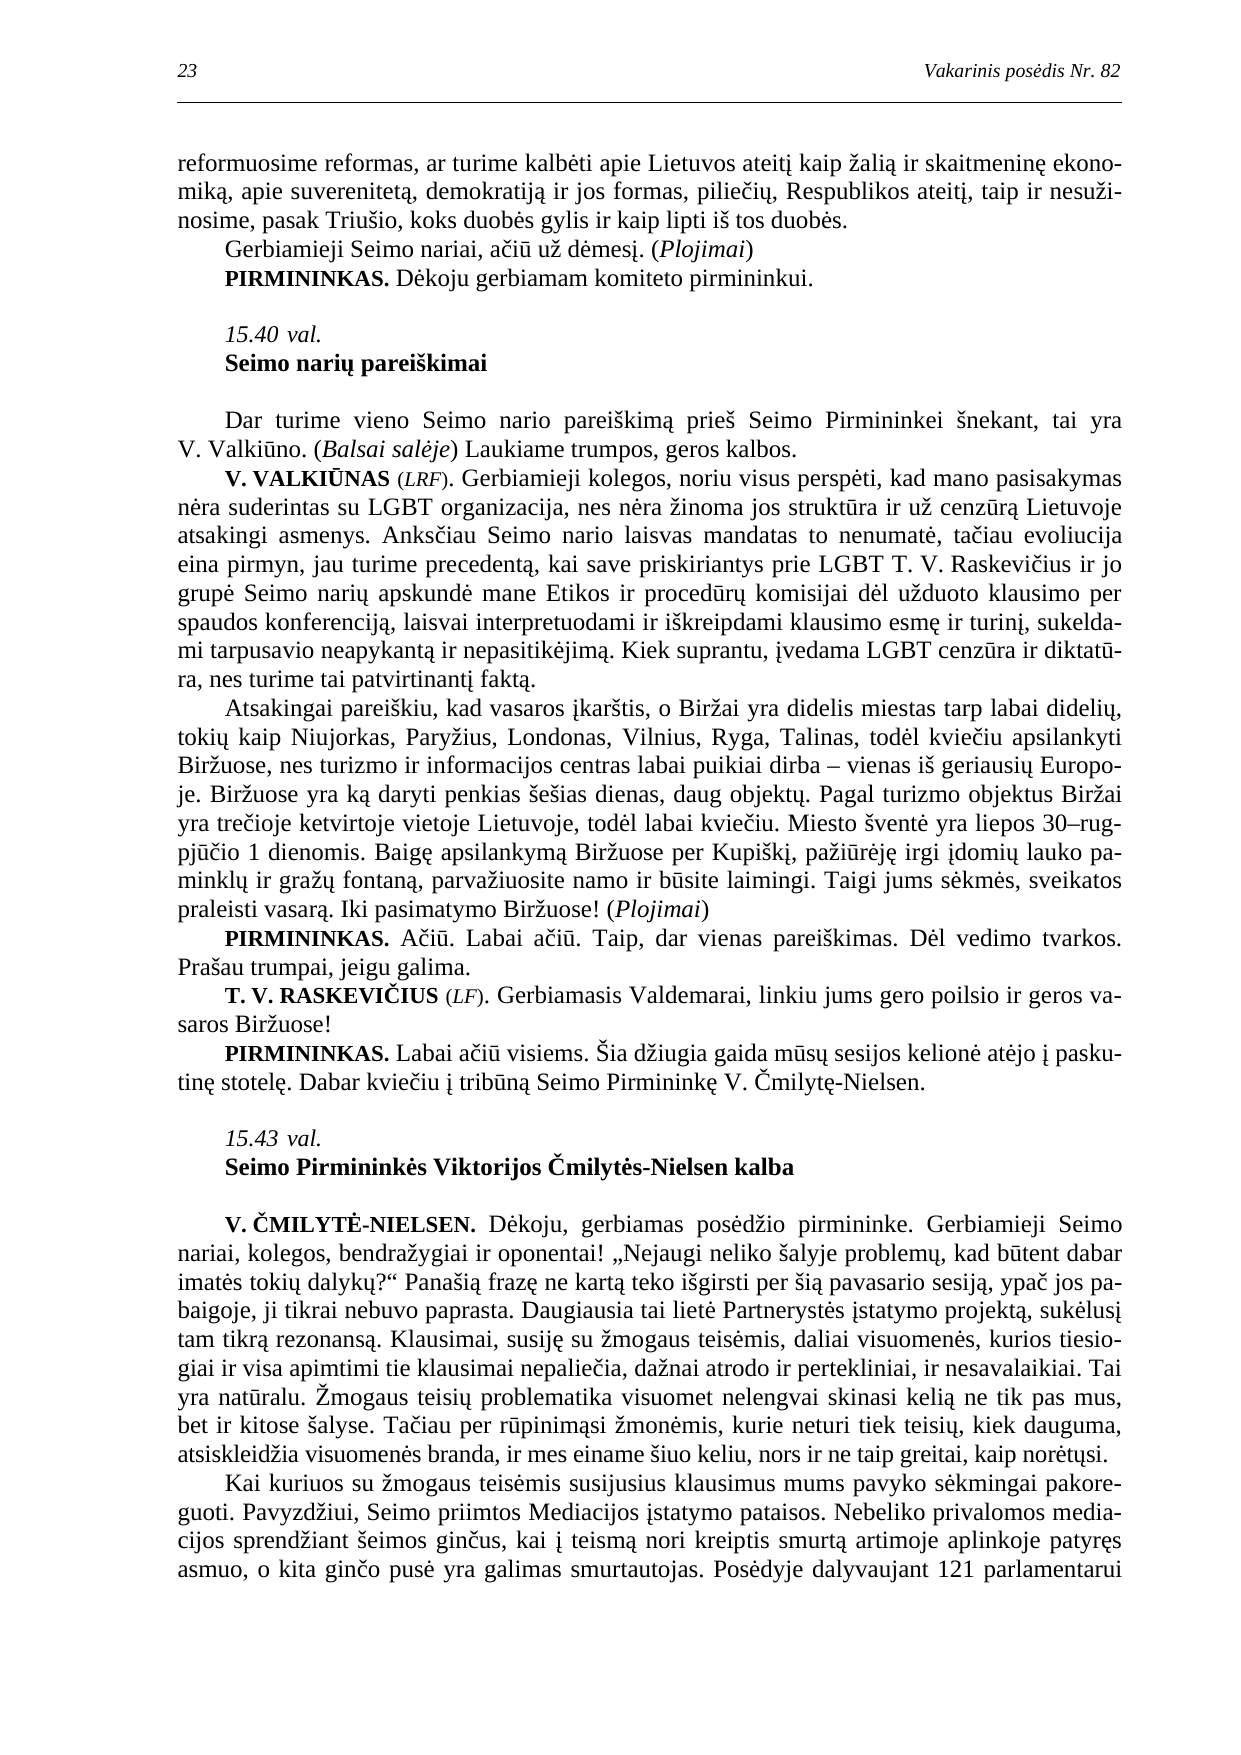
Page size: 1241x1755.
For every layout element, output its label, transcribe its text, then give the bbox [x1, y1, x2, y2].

text 15.43 val. [224, 1124, 1122, 1152]
text Kai ku­riuos su žmo­gaus tei­sė­mis su­si­ju­sius klau­si­mus mums pa­vy­ko sėk­min­gai pa­ko­re­guo­ti. Pa­vyz­džiui, Sei­mo pri­im­tos Me­dia­ci­jos įsta­ty­mo pa­tai­sos. Ne­be­li­ko pri­va­lo­mos me­dia­ci­jos spren­džiant šei­mos gin­čus, kai į teis­mą no­ri kreip­tis smur­tą ar­ti­mo­je ap­lin­ko­je pa­ty­ręs as­muo, o ki­ta gin­čo pu­sė yra ga­li­mas smur­tau­to­jas. Po­sė­dy­je da­ly­vau­jant 121 par­la­men­ta­rui [177, 1468, 1122, 1583]
text Sei­mo na­rių pa­reiš­ki­mai [177, 348, 1122, 377]
text Ger­bia­mie­ji Sei­mo na­riai, ačiū už dė­me­sį. (Plo­ji­mai) [177, 234, 1122, 263]
text At­sa­kin­gai pa­reiš­kiu, kad va­sa­ros įkarš­tis, o Bir­žai yra di­de­lis mies­tas tarp la­bai di­de­lių, to­kių kaip Niu­jor­kas, Pa­ry­žius, Lon­do­nas, Vil­nius, Ry­ga, Ta­li­nas, to­dėl kvie­čiu ap­si­lan­ky­ti Bir­žuo­se, nes tu­riz­mo ir in­for­ma­ci­jos cen­tras la­bai pui­kiai dir­ba – vie­nas iš ge­riau­sių Eu­ro­po­je. Bir­žuo­se yra ką da­ry­ti pen­kias še­šias die­nas, daug ob­jek­tų. Pa­gal tu­riz­mo ob­jek­tus Bir­žai yra tre­čio­je ket­vir­to­je vie­to­je Lie­tu­vo­je, to­dėl la­bai kvie­čiu. Mies­to šven­tė yra lie­pos 30–rug­pjū­čio 1 die­no­mis. Bai­gę ap­si­lan­ky­mą Bir­žuo­se per Ku­piš­kį, pa­žiū­rė­ję ir­gi įdo­mių lau­ko pa­min­klų ir gra­žų fon­ta­ną, par­va­žiuo­si­te na­mo ir bū­si­te lai­min­gi. Tai­gi jums sėk­mės, svei­ka­tos pra­leis­ti va­sa­rą. Iki pa­si­ma­ty­mo Bir­žuo­se! (Plo­ji­mai) [177, 693, 1122, 923]
text V. VALKIŪNAS (LRF). Ger­bia­mie­ji ko­le­gos, no­riu vi­sus per­spė­ti, kad ma­no pa­si­sa­ky­mas nė­ra su­de­rin­tas su LGBT or­ga­ni­za­ci­ja, nes nė­ra ži­no­ma jos struk­tū­ra ir už cen­zū­rą Lie­tu­vo­je at­sa­kin­gi as­me­nys. Anks­čiau Sei­mo na­rio lais­vas man­da­tas to ne­nu­ma­tė, ta­čiau evo­liu­ci­ja eina pir­myn, jau tu­ri­me pre­ce­den­tą, kai sa­ve pri­ski­rian­tys prie LGBT T. V. Ras­ke­vi­čius ir jo gru­pė Sei­mo na­rių ap­skun­dė ma­ne Eti­kos ir pro­ce­dū­rų ko­mi­si­jai dėl už­duo­to klau­si­mo per spau­dos kon­fe­ren­ci­ją, lais­vai in­ter­pre­tuo­da­mi ir iš­kreip­da­mi klau­si­mo es­mę ir tu­ri­nį, su­kel­da­mi tar­pu­sa­vio ne­apy­kan­tą ir ne­pa­si­ti­kė­ji­mą. Kiek su­pran­tu, įve­da­ma LGBT cen­zū­ra ir dik­ta­tū­ra, nes tu­ri­me tai pa­tvir­ti­nan­tį fak­tą. [177, 463, 1122, 693]
text V. ČMILYTĖ-NIELSEN. Dė­ko­ju, ger­bia­mas po­sė­džio pir­mi­nin­ke. Ger­bia­mie­ji Sei­mo na­riai, ko­le­gos, ben­dra­žy­giai ir opo­nen­tai! „Ne­jau­gi ne­li­ko ša­ly­je pro­ble­mų, kad bū­tent da­bar ima­tės to­kių da­ly­kų?“ Pa­na­šią fra­zę ne kar­tą te­ko iš­girs­ti per šią pa­va­sa­rio se­si­ją, ypač jos pa­bai­go­je, ji tik­rai ne­bu­vo pa­pras­ta. Dau­giau­sia tai lie­tė Part­ne­rys­tės įsta­ty­mo pro­jek­tą, su­kė­lu­sį tam tik­rą re­zo­nan­są. Klau­si­mai, su­si­ję su žmo­gaus tei­sė­mis, da­liai vi­suo­me­nės, ku­rios tie­sio­giai ir vi­sa ap­im­ti­mi tie klau­si­mai ne­pa­lie­čia, daž­nai at­ro­do ir per­tek­li­niai, ir ne­sa­va­lai­kiai. Tai yra na­tū­ra­lu. Žmo­gaus tei­sių pro­ble­ma­ti­ka vi­suo­met ne­leng­vai ski­na­si ke­lią ne tik pas mus, bet ir ki­to­se ša­ly­se. Ta­čiau per rū­pi­ni­mą­si žmo­nė­mis, ku­rie ne­tu­ri tiek tei­sių, kiek dau­gu­ma, at­si­sklei­džia vi­suo­me­nės bran­da, ir mes ei­na­me šiuo ke­liu, nors ir ne taip grei­tai, kaip no­rė­tų­si. [177, 1209, 1122, 1468]
text PIRMININKAS. Ačiū. La­bai ačiū. Taip, dar vie­nas pa­reiš­ki­mas. Dėl ve­di­mo tvar­kos. Pra­šau trum­pai, jei­gu ga­li­ma. [177, 923, 1122, 980]
text 15.40 val. [224, 320, 1122, 348]
text re­for­muo­si­me re­for­mas, ar tu­ri­me kal­bė­ti apie Lie­tu­vos at­ei­tį kaip ža­lią ir skait­me­ni­nę eko­no­mi­ką, apie su­ve­re­ni­te­tą, de­mo­kra­tiją ir jos for­mas, pi­lie­čių, Res­pub­li­kos at­ei­tį, taip ir ne­su­ži­no­si­me, pa­sak Triu­šio, koks duo­bės gy­lis ir kaip lip­ti iš tos duo­bės. [177, 148, 1122, 234]
text PIRMININKAS. La­bai ačiū vi­siems. Šia džiu­gia gai­da mū­sų se­si­jos ke­lio­nė at­ėjo į pas­ku­ti­nę sto­te­lę. Da­bar kvie­čiu į tri­bū­ną Sei­mo Pir­mi­nin­kę V. Čmi­ly­tę-Niel­sen. [177, 1038, 1122, 1095]
text Dar tu­ri­me vie­no Sei­mo na­rio pa­reiš­ki­mą prieš Sei­mo Pir­mi­nin­kei šne­kant, tai yra V. Val­kiū­no. (Bal­sai sa­lė­je) Lau­kia­me trum­pos, ge­ros kal­bos. [177, 405, 1122, 463]
text Sei­mo Pir­mi­nin­kės Vik­to­ri­jos Čmi­ly­tės-Niel­sen kal­ba [177, 1152, 1122, 1180]
text PIRMININKAS. Dė­ko­ju ger­bia­mam ko­mi­te­to pir­mi­nin­kui. [177, 263, 1122, 291]
text T. V. RASKEVIČIUS (LF). Ger­bia­ma­sis Val­de­ma­rai, lin­kiu jums ge­ro po­il­sio ir ge­ros va­sa­ros Bir­žuo­se! [177, 980, 1122, 1038]
